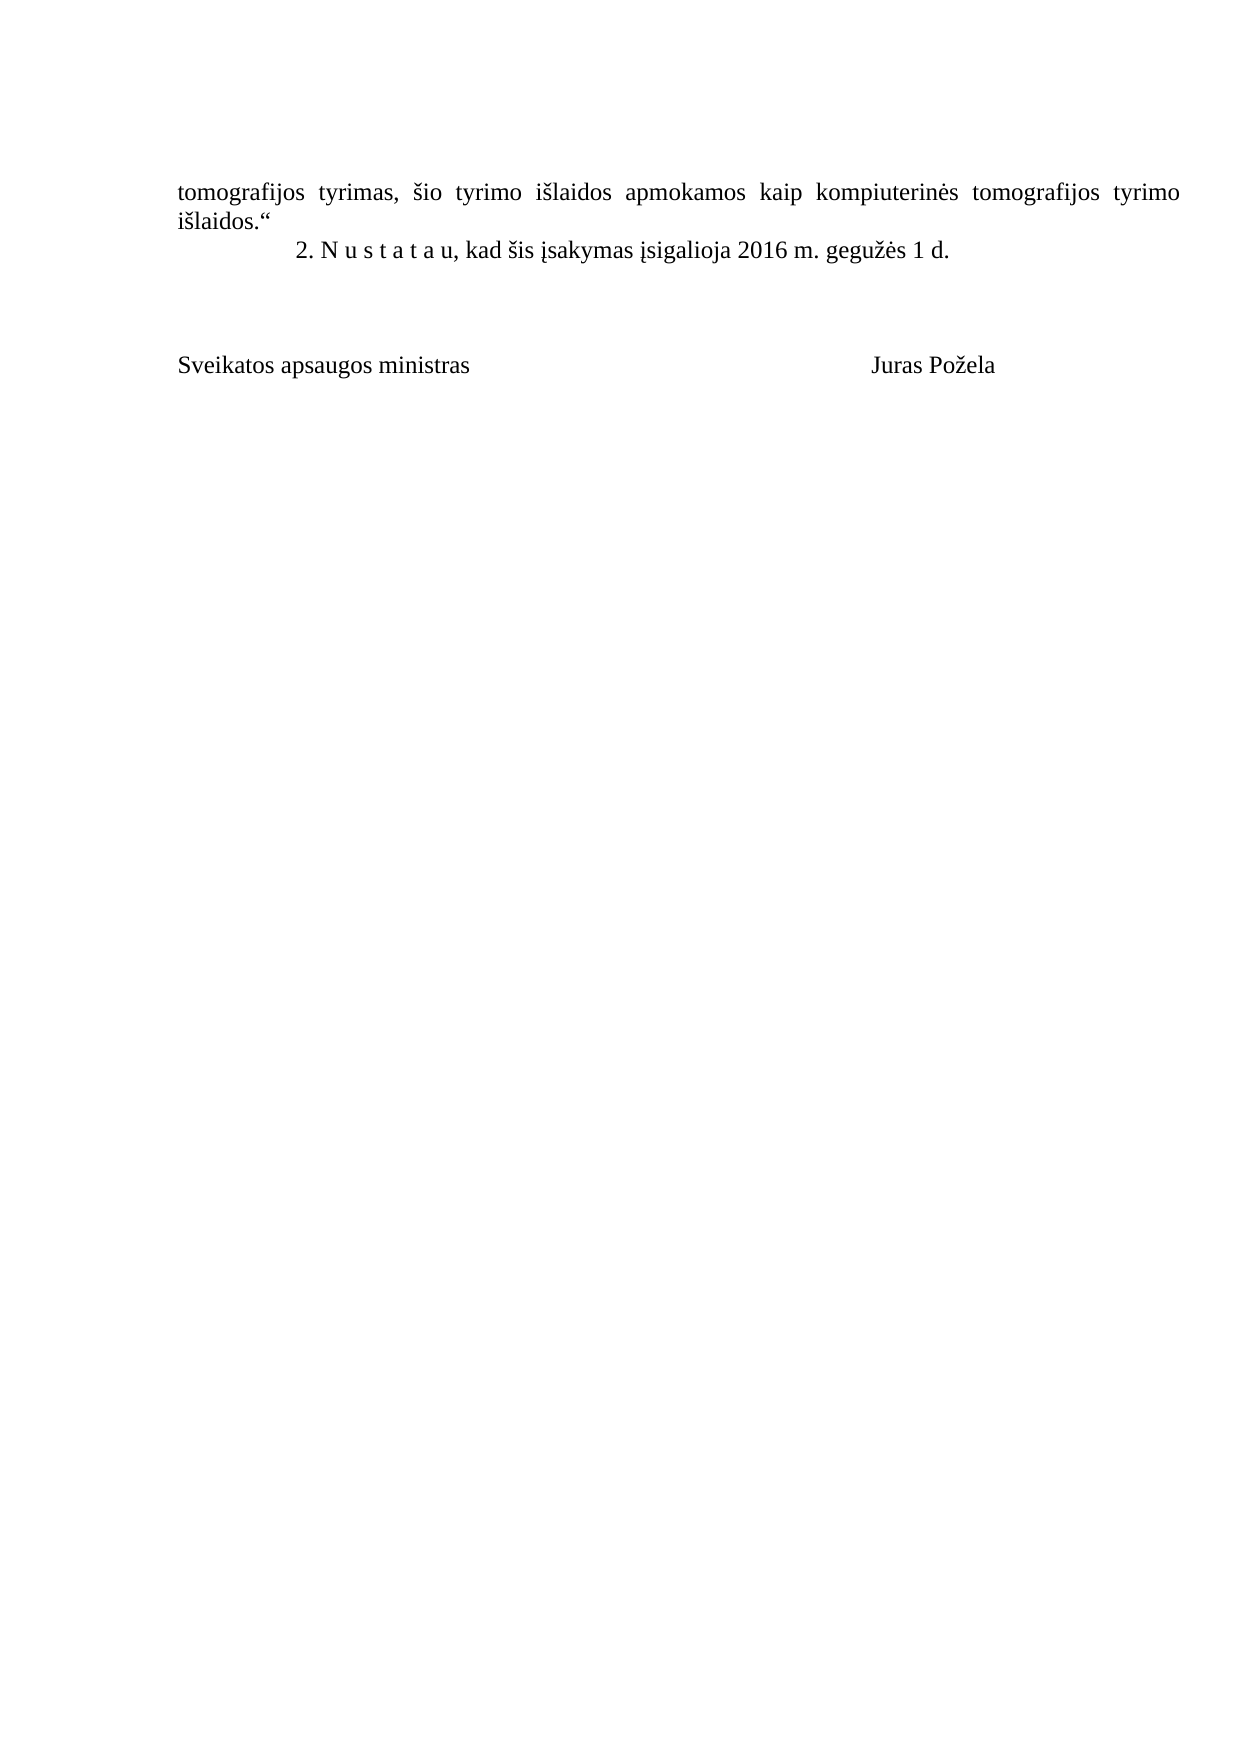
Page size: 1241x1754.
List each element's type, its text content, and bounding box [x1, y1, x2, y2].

text 2. N u s t a t a u, kad šis įsakymas įsigalioja 2016 m. gegužės 1 d. [177, 235, 1181, 263]
text tomografijos tyrimas, šio tyrimo išlaidos apmokamos kaip kompiuterinės tomografijos tyrimo išlaidos.“ [177, 177, 1181, 235]
text Sveikatos apsaugos ministras Juras Požela [177, 350, 1181, 378]
